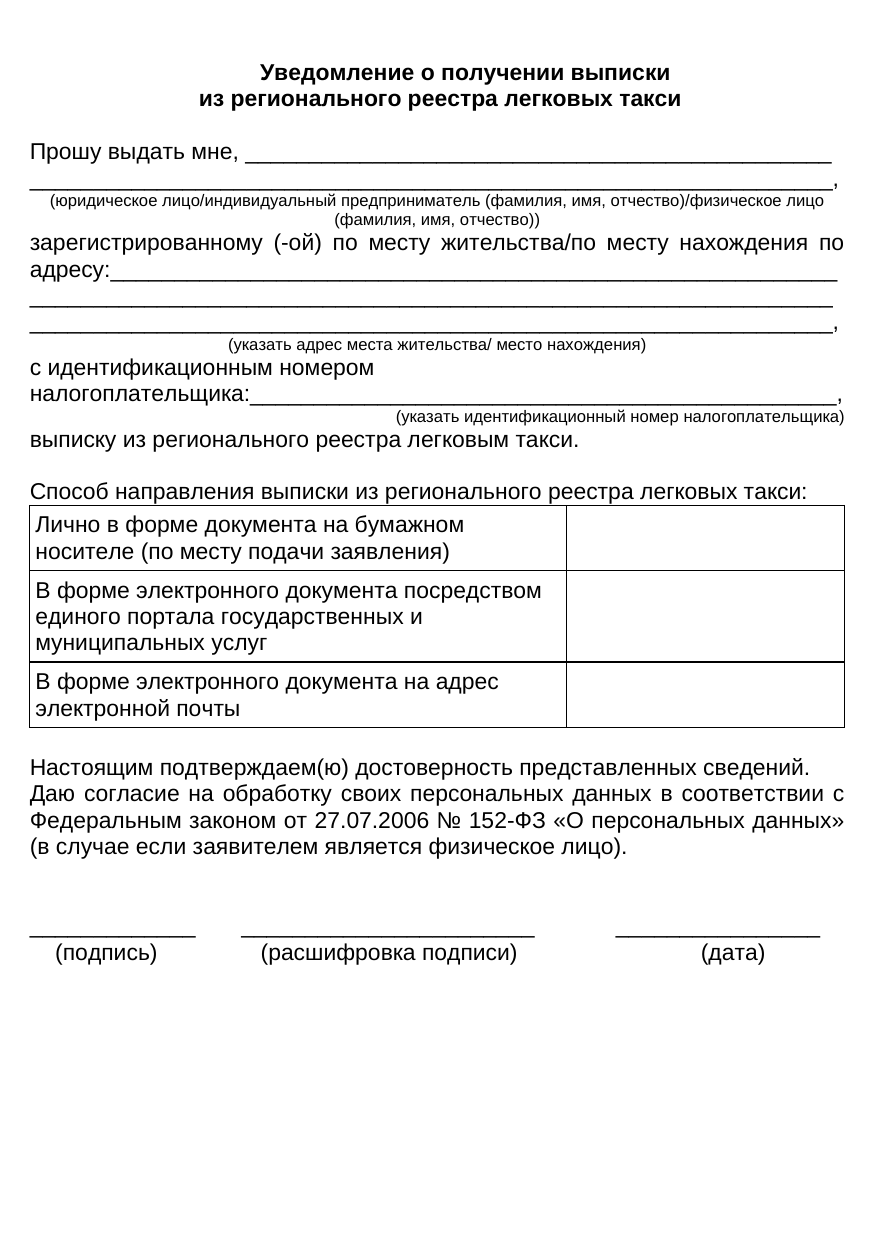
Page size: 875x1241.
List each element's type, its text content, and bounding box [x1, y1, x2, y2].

text _____________ _______________________ ________________ [29, 912, 844, 938]
text Способ направления выписки из регионального реестра легковых такси: [29, 478, 844, 505]
text Даю согласие на обработку своих персональных данных в соответствии с Федеральным законом от 27.07.2006 № 152-ФЗ «О персональных данных» (в случае если заявителем является физическое лицо). [29, 780, 845, 859]
text (указать идентификационный номер налогоплательщика) [29, 406, 844, 426]
text с идентификационным номером налогоплательщика:______________________________________________, [29, 354, 844, 406]
text (указать адрес места жительства/ место нахождения) [29, 334, 844, 354]
table_header [567, 506, 844, 570]
table_cell [567, 663, 844, 727]
text (юридическое лицо/индивидуальный предприниматель (фамилия, имя, отчество)/физическое лицо (фамилия, имя, отчество)) [29, 191, 844, 229]
text выписку из регионального реестра легковым такси. [29, 426, 844, 452]
text Настоящим подтверждаем(ю) достоверность представленных сведений. [29, 754, 845, 780]
text (подпись) (расшифровка подписи) (дата) [29, 938, 844, 965]
text зарегистрированному (-ой) по месту жительства/по месту нахождения по адресу:_______________________________________________________________________________________________________________________________________________________________________________________, [29, 229, 844, 334]
table_cell В форме электронного документа посредством единого портала государственных и муниципальных услуг [30, 571, 566, 661]
table_cell В форме электронного документа на адрес электронной почты [30, 663, 566, 727]
text Прошу выдать мне, ______________________________________________ [29, 138, 844, 164]
table_cell [567, 571, 844, 661]
table_header Лично в форме документа на бумажном носителе (по месту подачи заявления) [30, 506, 566, 570]
text Уведомление о получении выписки из регионального реестра легковых такси [29, 59, 844, 112]
text _______________________________________________________________, [29, 164, 844, 191]
